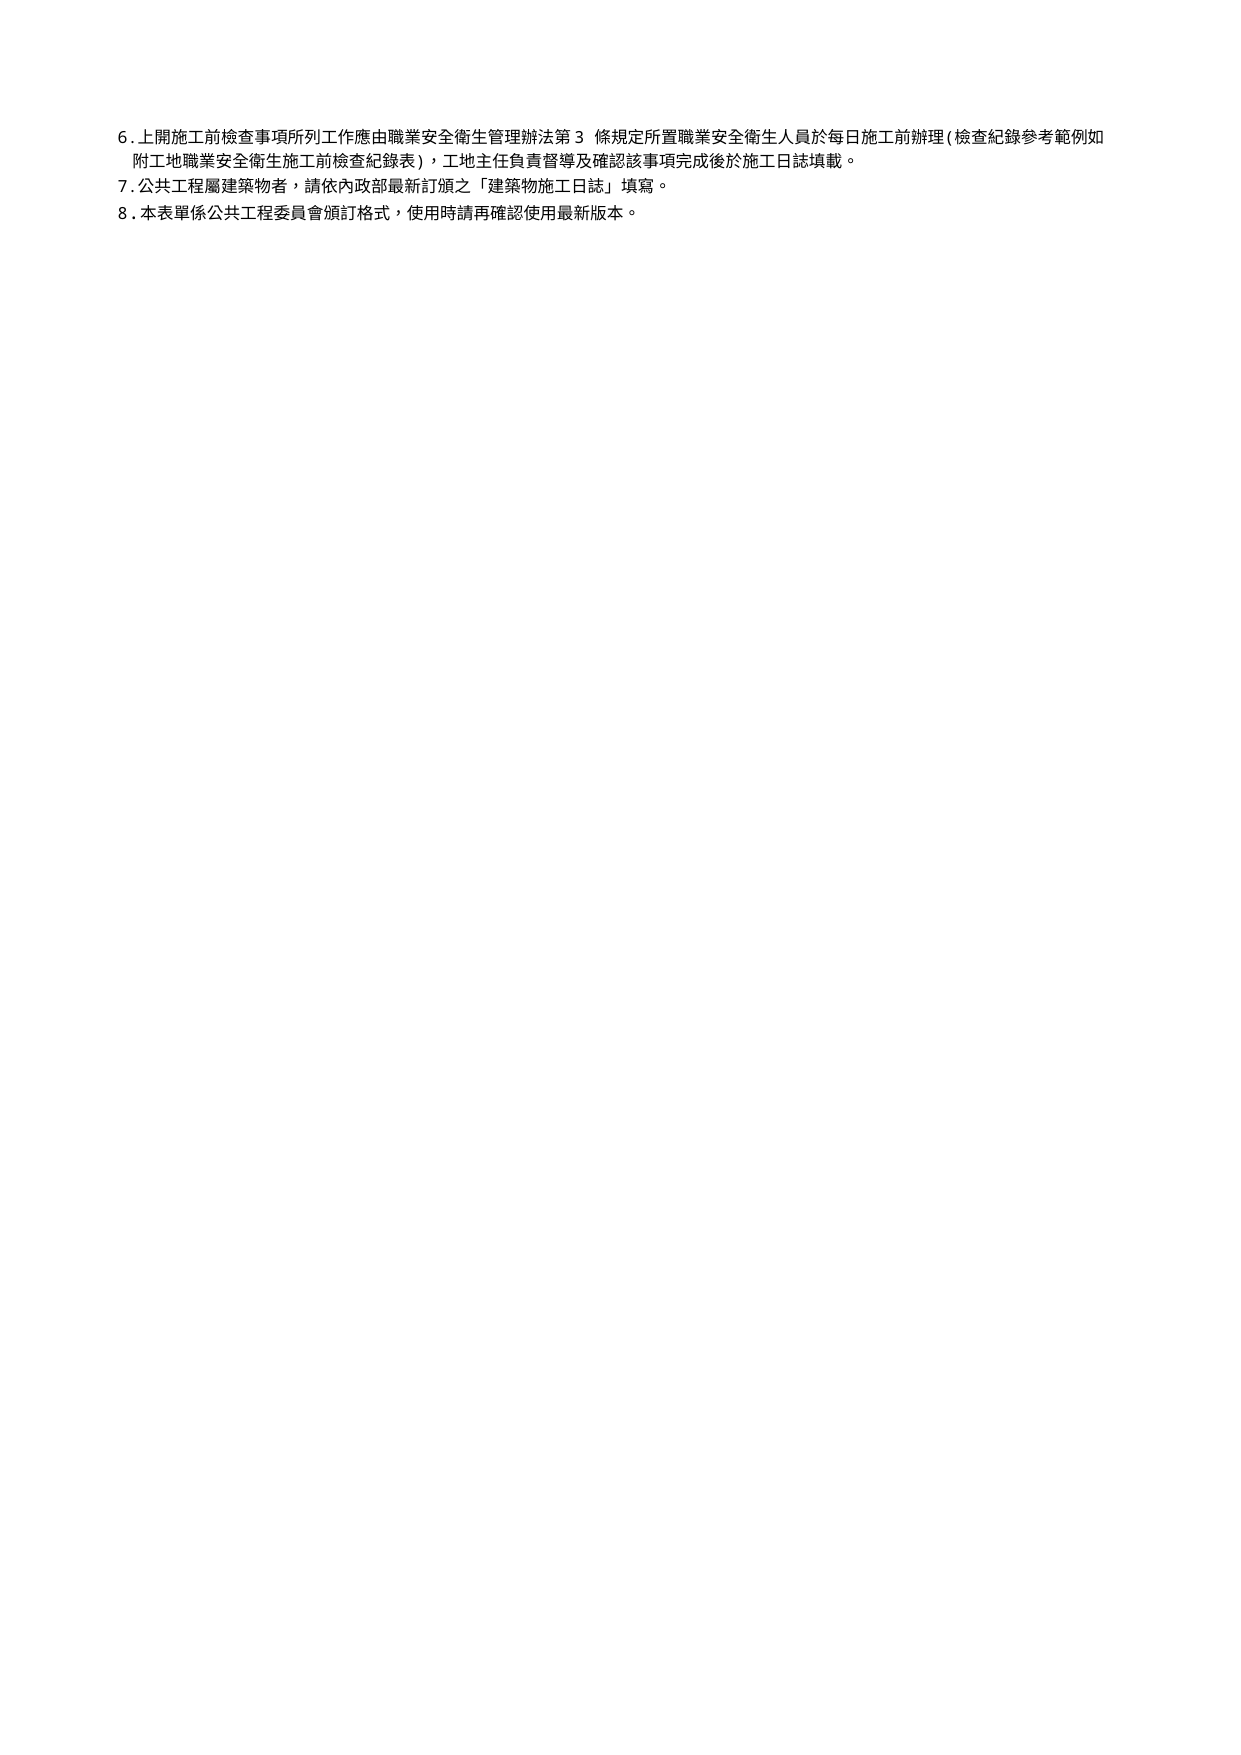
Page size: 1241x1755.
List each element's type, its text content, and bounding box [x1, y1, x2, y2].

text 8.本表單係公共工程委員會頒訂格式，使用時請再確認使用最新版本。 [117, 197, 1110, 225]
text 6.上開施工前檢查事項所列工作應由職業安全衛生管理辦法第3 條規定所置職業安全衛生人員於每日施工前辦理(檢查紀錄參考範例如附工地職業安全衛生施工前檢查紀錄表)，工地主任負責督導及確認該事項完成後於施工日誌填載。 [117, 124, 1110, 173]
text 7.公共工程屬建築物者，請依內政部最新訂頒之「建築物施工日誌」填寫。 [117, 173, 1110, 197]
